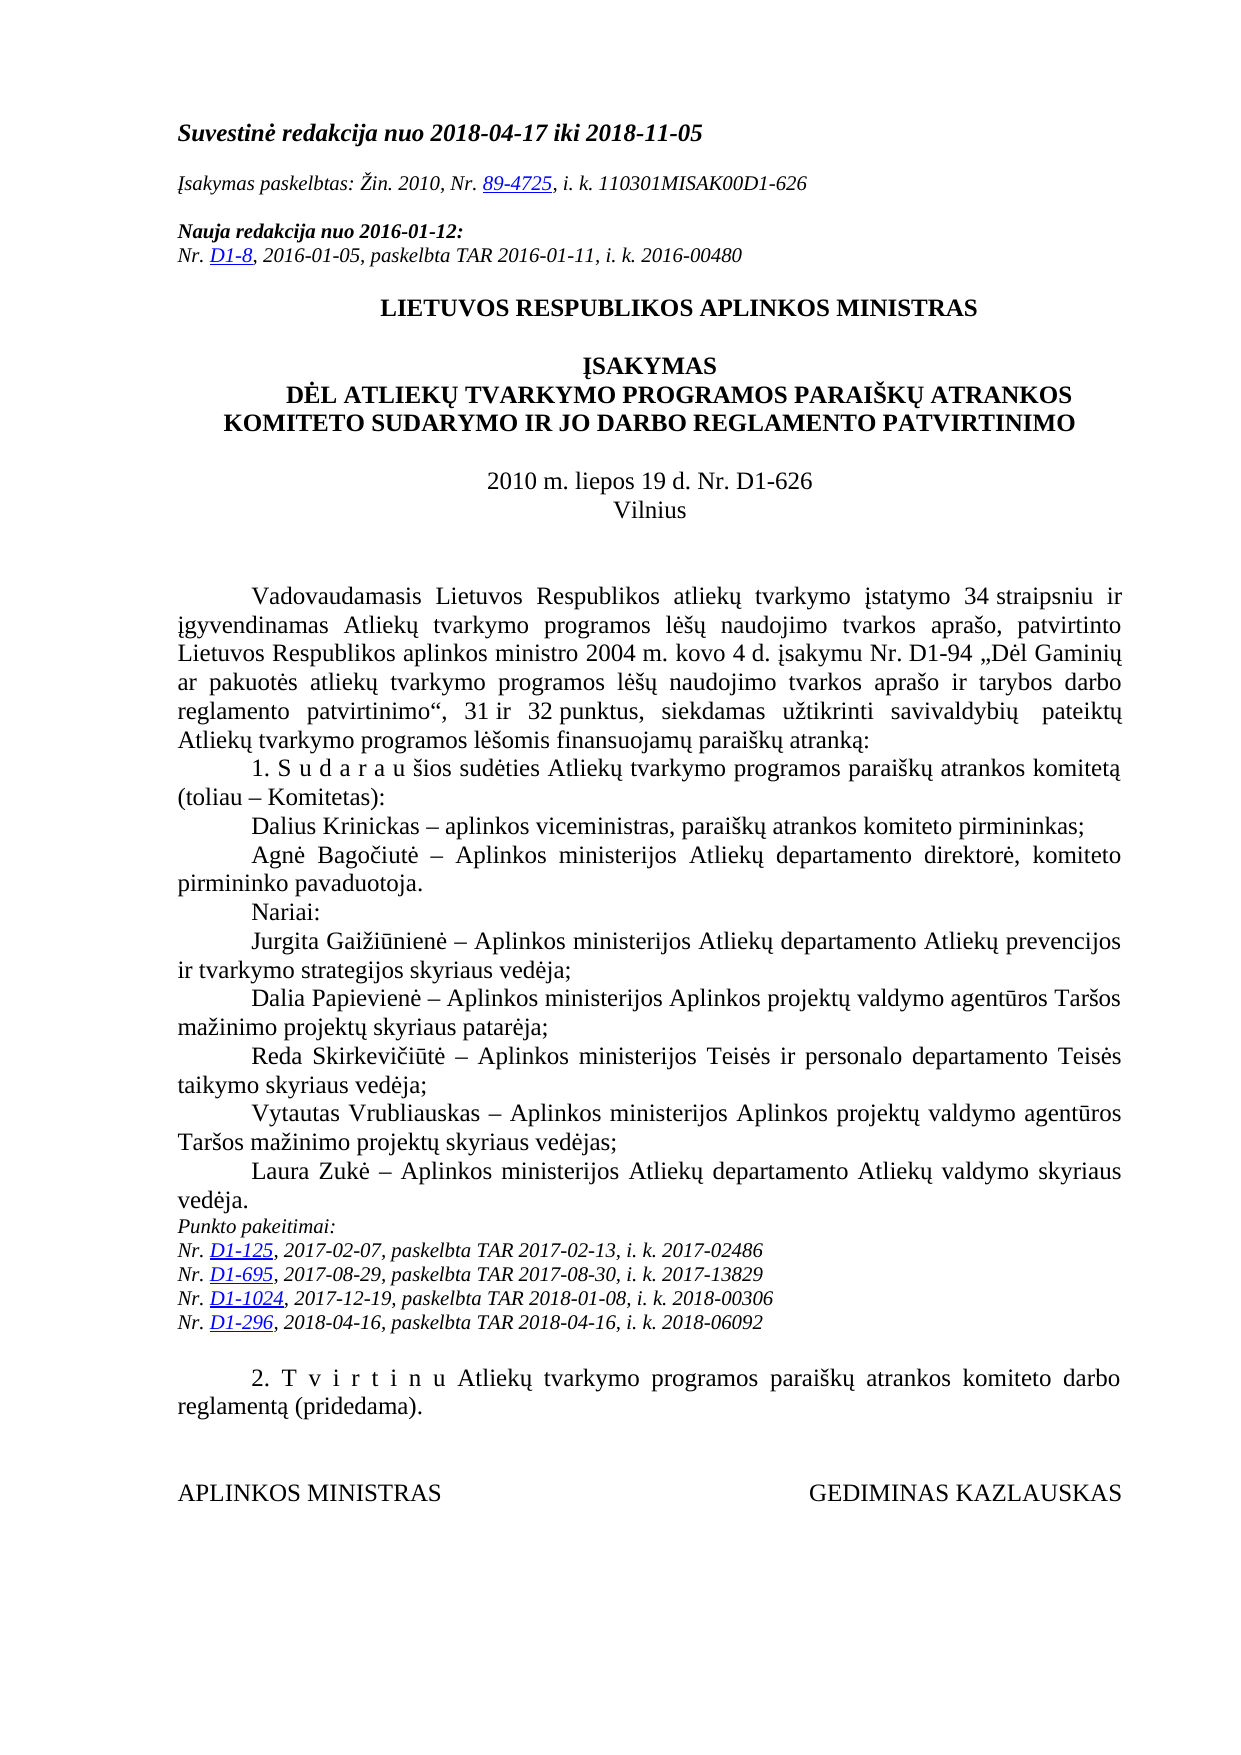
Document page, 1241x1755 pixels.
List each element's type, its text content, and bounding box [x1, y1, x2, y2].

text Nr. D1-296, 2018-04-16, paskelbta TAR 2018-04-16, i. k. 2018-06092 [177, 1310, 1122, 1334]
text Laura Zukė – Aplinkos ministerijos Atliekų departamento Atliekų valdymo skyriaus vedėja. [177, 1156, 1122, 1213]
text Agnė Bagočiutė – Aplinkos ministerijos Atliekų departamento direktorė, komiteto pirmininko pavaduotoja. [177, 840, 1122, 897]
text Nr. D1-695, 2017-08-29, paskelbta TAR 2017-08-30, i. k. 2017-13829 [177, 1262, 1122, 1286]
text Aplinkos ministras Gediminas Kazlauskas [177, 1478, 1122, 1506]
text Suvestinė redakcija nuo 2018-04-17 iki 2018-11-05 [177, 118, 1122, 147]
text Vilnius [177, 495, 1122, 523]
text LIETUVOS RESPUBLIKOS APLINKOS MINISTRAS [177, 293, 1122, 322]
text Nr. D1-8, 2016-01-05, paskelbta TAR 2016-01-11, i. k. 2016-00480 [177, 243, 1122, 267]
text Dalia Papievienė – Aplinkos ministerijos Aplinkos projektų valdymo agentūros Taršos mažinimo projektų skyriaus patarėja; [177, 983, 1122, 1041]
text Punkto pakeitimai: [177, 1213, 1122, 1238]
text Vytautas Vrubliauskas – Aplinkos ministerijos Aplinkos projektų valdymo agentūros Taršos mažinimo projektų skyriaus vedėjas; [177, 1098, 1122, 1156]
text 2. T v i r t i n u Atliekų tvarkymo programos paraiškų atrankos komiteto darbo reglamentą (pridedama). [177, 1363, 1122, 1420]
text Nariai: [177, 897, 1122, 926]
text Įsakymas paskelbtas: Žin. 2010, Nr. 89-4725, i. k. 110301MISAK00D1-626 [177, 171, 1122, 195]
text 1. S u d a r a u šios sudėties Atliekų tvarkymo programos paraiškų atrankos komitetą (toliau – Komitetas): [177, 753, 1122, 811]
text Nauja redakcija nuo 2016-01-12: [177, 219, 1122, 243]
text Nr. D1-1024, 2017-12-19, paskelbta TAR 2018-01-08, i. k. 2018-00306 [177, 1286, 1122, 1310]
text Nr. D1-125, 2017-02-07, paskelbta TAR 2017-02-13, i. k. 2017-02486 [177, 1238, 1122, 1262]
text Jurgita Gaižiūnienė – Aplinkos ministerijos Atliekų departamento Atliekų prevencijos ir tvarkymo strategijos skyriaus vedėja; [177, 926, 1122, 983]
text ĮSAKYMAS [177, 351, 1122, 380]
text Vadovaudamasis Lietuvos Respublikos atliekų tvarkymo įstatymo 34 straipsniu ir įgyvendinamas Atliekų tvarkymo programos lėšų naudojimo tvarkos aprašo, patvirtinto Lietuvos Respublikos aplinkos ministro 2004 m. kovo 4 d. įsakymu Nr. D1-94 „Dėl Gaminių ar pakuotės atliekų tvarkymo programos lėšų naudojimo tvarkos aprašo ir tarybos darbo reglamento patvirtinimo“, 31 ir 32 punktus, siekdamas užtikrinti savivaldybių pateiktų Atliekų tvarkymo programos lėšomis finansuojamų paraiškų atranką: [177, 581, 1122, 753]
text 2010 m. liepos 19 d. Nr. D1-626 [177, 466, 1122, 495]
text Reda Skirkevičiūtė – Aplinkos ministerijos Teisės ir personalo departamento Teisės taikymo skyriaus vedėja; [177, 1041, 1122, 1098]
text DĖL ATLIEKŲ TVARKYMO PROGRAMOS PARAIŠKŲ ATRANKOS KOMITETO SUDARYMO IR JO DARBO REGLAMENTO PATVIRTINIMO [177, 380, 1122, 437]
text Dalius Krinickas – aplinkos viceministras, paraiškų atrankos komiteto pirmininkas; [177, 811, 1122, 840]
